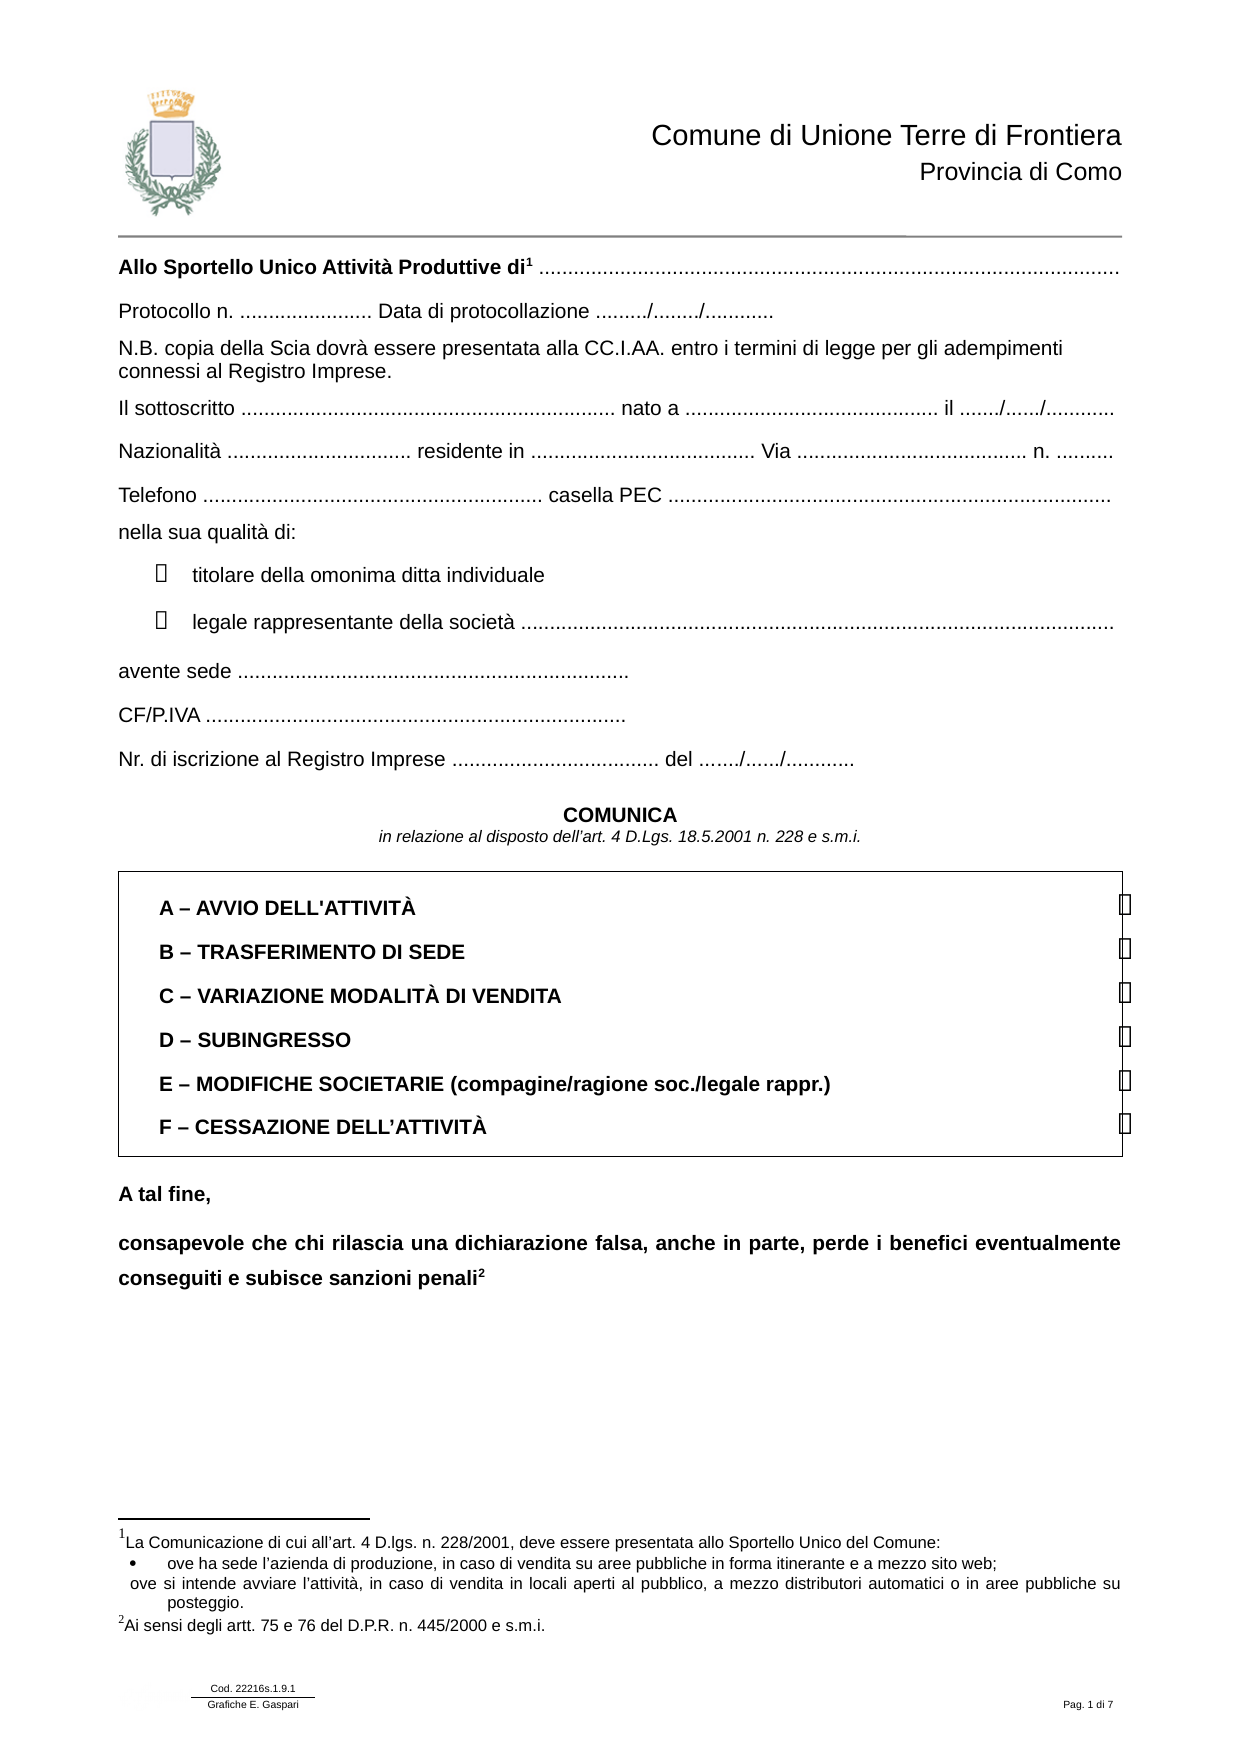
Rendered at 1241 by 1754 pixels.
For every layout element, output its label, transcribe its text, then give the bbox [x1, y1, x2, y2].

table_header A – AVVIO DELL'ATTIVITÀ  B – TRASFERIMENTO DI SEDE  C – VARIAZIONE MODALITÀ DI VENDITA  D – SUBINGRESSO  E – MODIFICHE SOCIETARIE (compagine/ragione soc./legale rappr.)  F – CESSAZIONE DELL’ATTIVITÀ  [119, 872, 1122, 1156]
text ove si intende avviare l’attività, in caso di vendita in locali aperti al pubblico, a mezzo distributori automatici o in aree pubbliche su posteggio. [130, 1573, 1122, 1612]
text Il sottoscritto ................................................................. nato a ............................................ il ......./....../............ [118, 396, 1122, 420]
text Telefono ........................................................... casella PEC ............................................................................. [118, 483, 1122, 507]
text La Comunicazione di cui all’art. 4 D.lgs. n. 228/2001, deve essere presentata allo Sportello Unico del Comune: [118, 1525, 1122, 1554]
text A tal fine, [118, 1182, 1122, 1206]
text avente sede .................................................................... [118, 659, 1122, 683]
text Ai sensi degli artt. 75 e 76 del D.P.R. n. 445/2000 e s.m.i. [118, 1612, 1122, 1636]
text COMUNICA [118, 803, 1122, 827]
text CF/P.IVA ......................................................................... [118, 703, 1122, 727]
text  legale rappresentante della società ....................................................................................................... [153, 602, 1122, 637]
text Nazionalità ................................ residente in ....................................... Via ........................................ n. .......... [118, 439, 1122, 463]
text nella sua qualità di: [118, 519, 1122, 543]
text consapevole che chi rilascia una dichiarazione falsa, anche in parte, perde i benefici eventualmente conseguiti e subisce sanzioni penali [118, 1230, 1122, 1290]
text in relazione al disposto dell’art. 4 D.Lgs. 18.5.2001 n. 228 e s.m.i. [118, 827, 1122, 846]
text Nr. di iscrizione al Registro Imprese .................................... del ......./....../............ [118, 747, 1122, 771]
text Allo Sportello Unico Attività Produttive di [118, 255, 1122, 279]
text Comune di Unione Terre di Frontiera [224, 118, 1122, 152]
picture [122, 87, 224, 219]
list ove ha sede l’azienda di produzione, in caso di vendita su aree pubbliche in forma itinerante e a mezzo sito web; [130, 1554, 1122, 1573]
text N.B. copia della Scia dovrà essere presentata alla CC.I.AA. entro i termini di legge per gli adempimenti connessi al Registro Imprese. [118, 335, 1122, 383]
text Provincia di Como [224, 157, 1122, 185]
text Protocollo n. ....................... Data di protocollazione ........./......../............ [118, 299, 1122, 323]
text  titolare della omonima ditta individuale [153, 556, 1122, 590]
